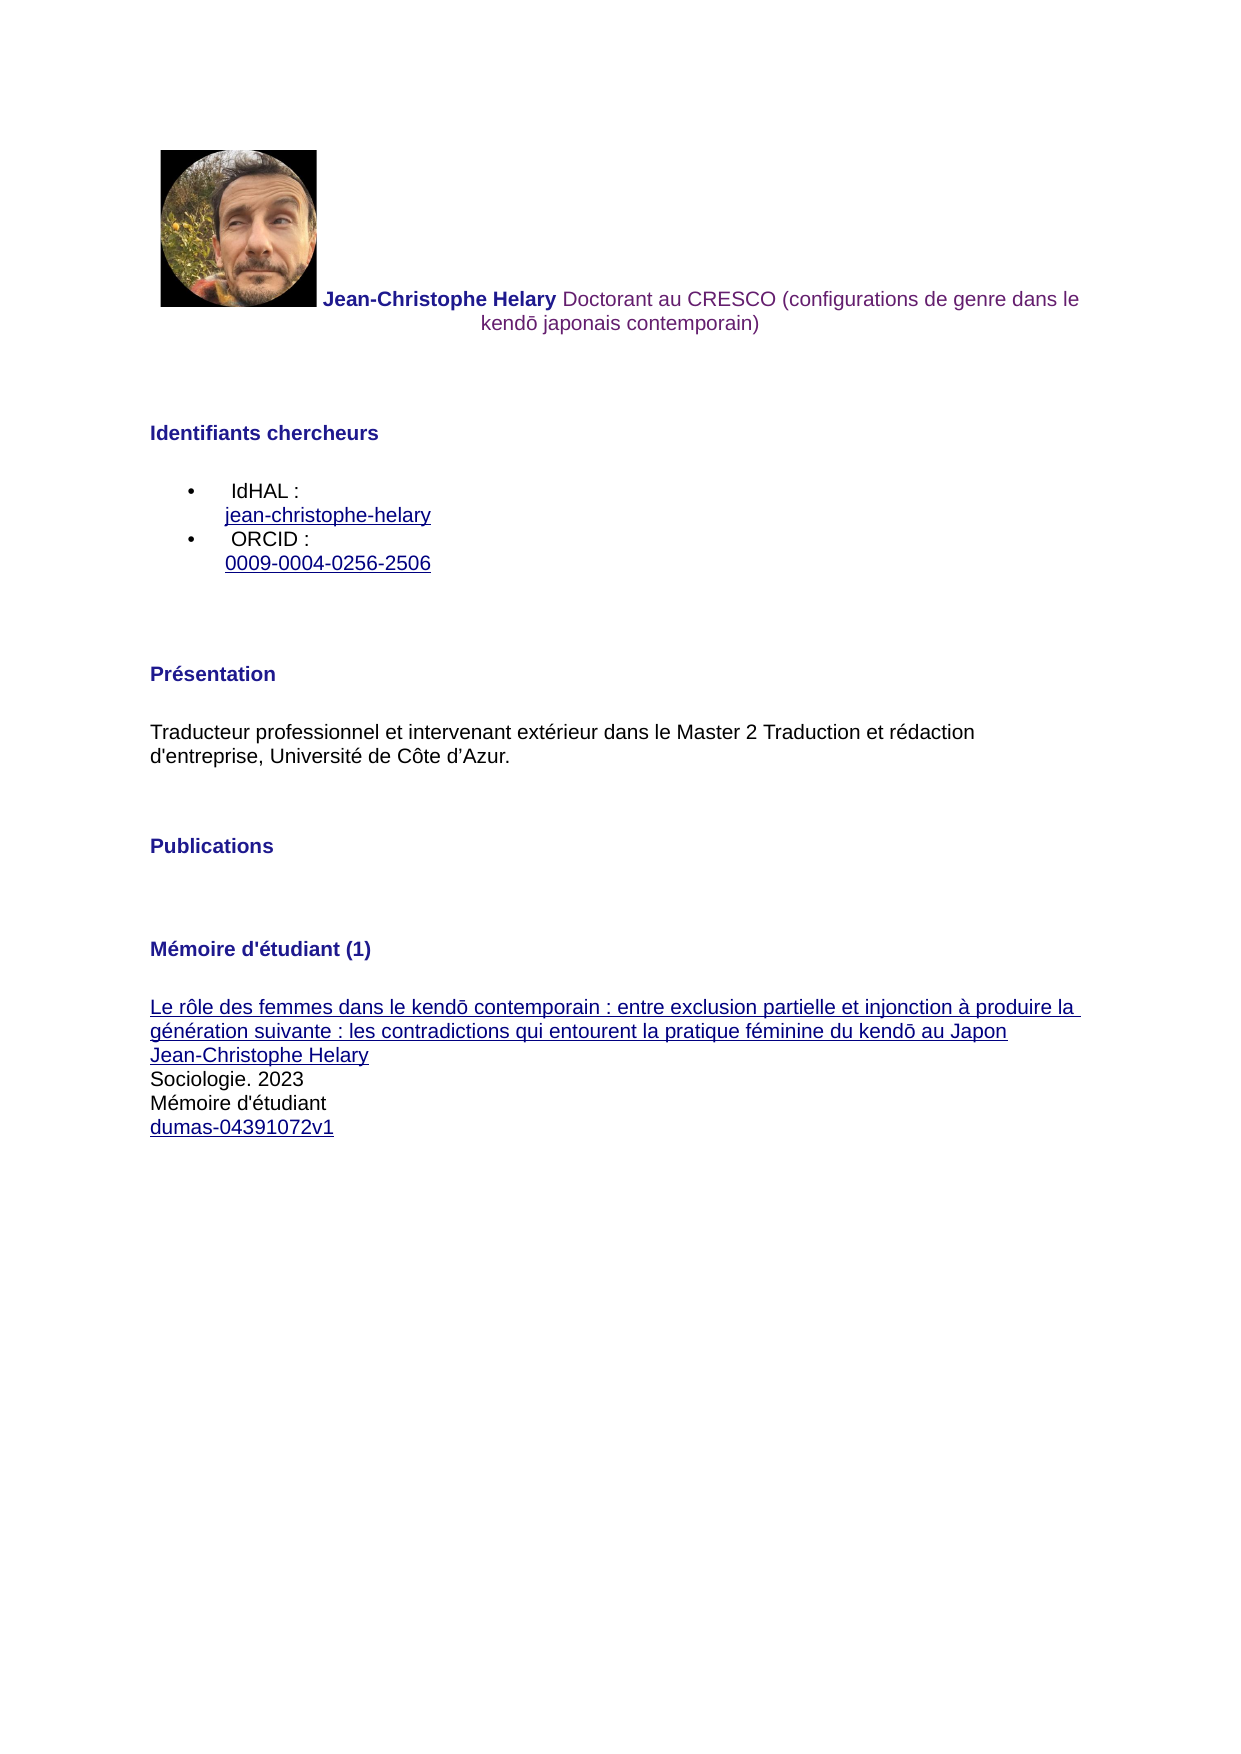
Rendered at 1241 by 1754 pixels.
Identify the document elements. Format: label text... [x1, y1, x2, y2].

subtitle Présentation [150, 662, 1090, 686]
subtitle Jean-Christophe Helary Doctorant au CRESCO (configurations de genre dans le kendō japonais contemporain) [150, 150, 1090, 334]
subtitle Mémoire d'étudiant (1) [150, 937, 1090, 961]
picture [160, 150, 317, 307]
subtitle Publications [150, 833, 1090, 857]
list jean-christophe-helary [187, 503, 1090, 527]
text Traducteur professionnel et intervenant extérieur dans le Master 2 Traduction et rédaction d'entreprise, Université de Côte d’Azur. [150, 720, 1090, 768]
table_header Le rôle des femmes dans le kendō contemporain : entre exclusion partielle et injonction à produire la génération suivante : les contradictions qui entourent la pratique féminine du kendō au Japon Jean-Christophe Helary Sociologie. 2023 Mémoire d'étudiant dumas-04391072v1 [150, 995, 1090, 1139]
list IdHAL : [187, 479, 1090, 503]
subtitle Identifiants chercheurs [150, 421, 1090, 445]
list 0009-0004-0256-2506 [187, 551, 1090, 575]
list ORCID : [187, 527, 1090, 551]
